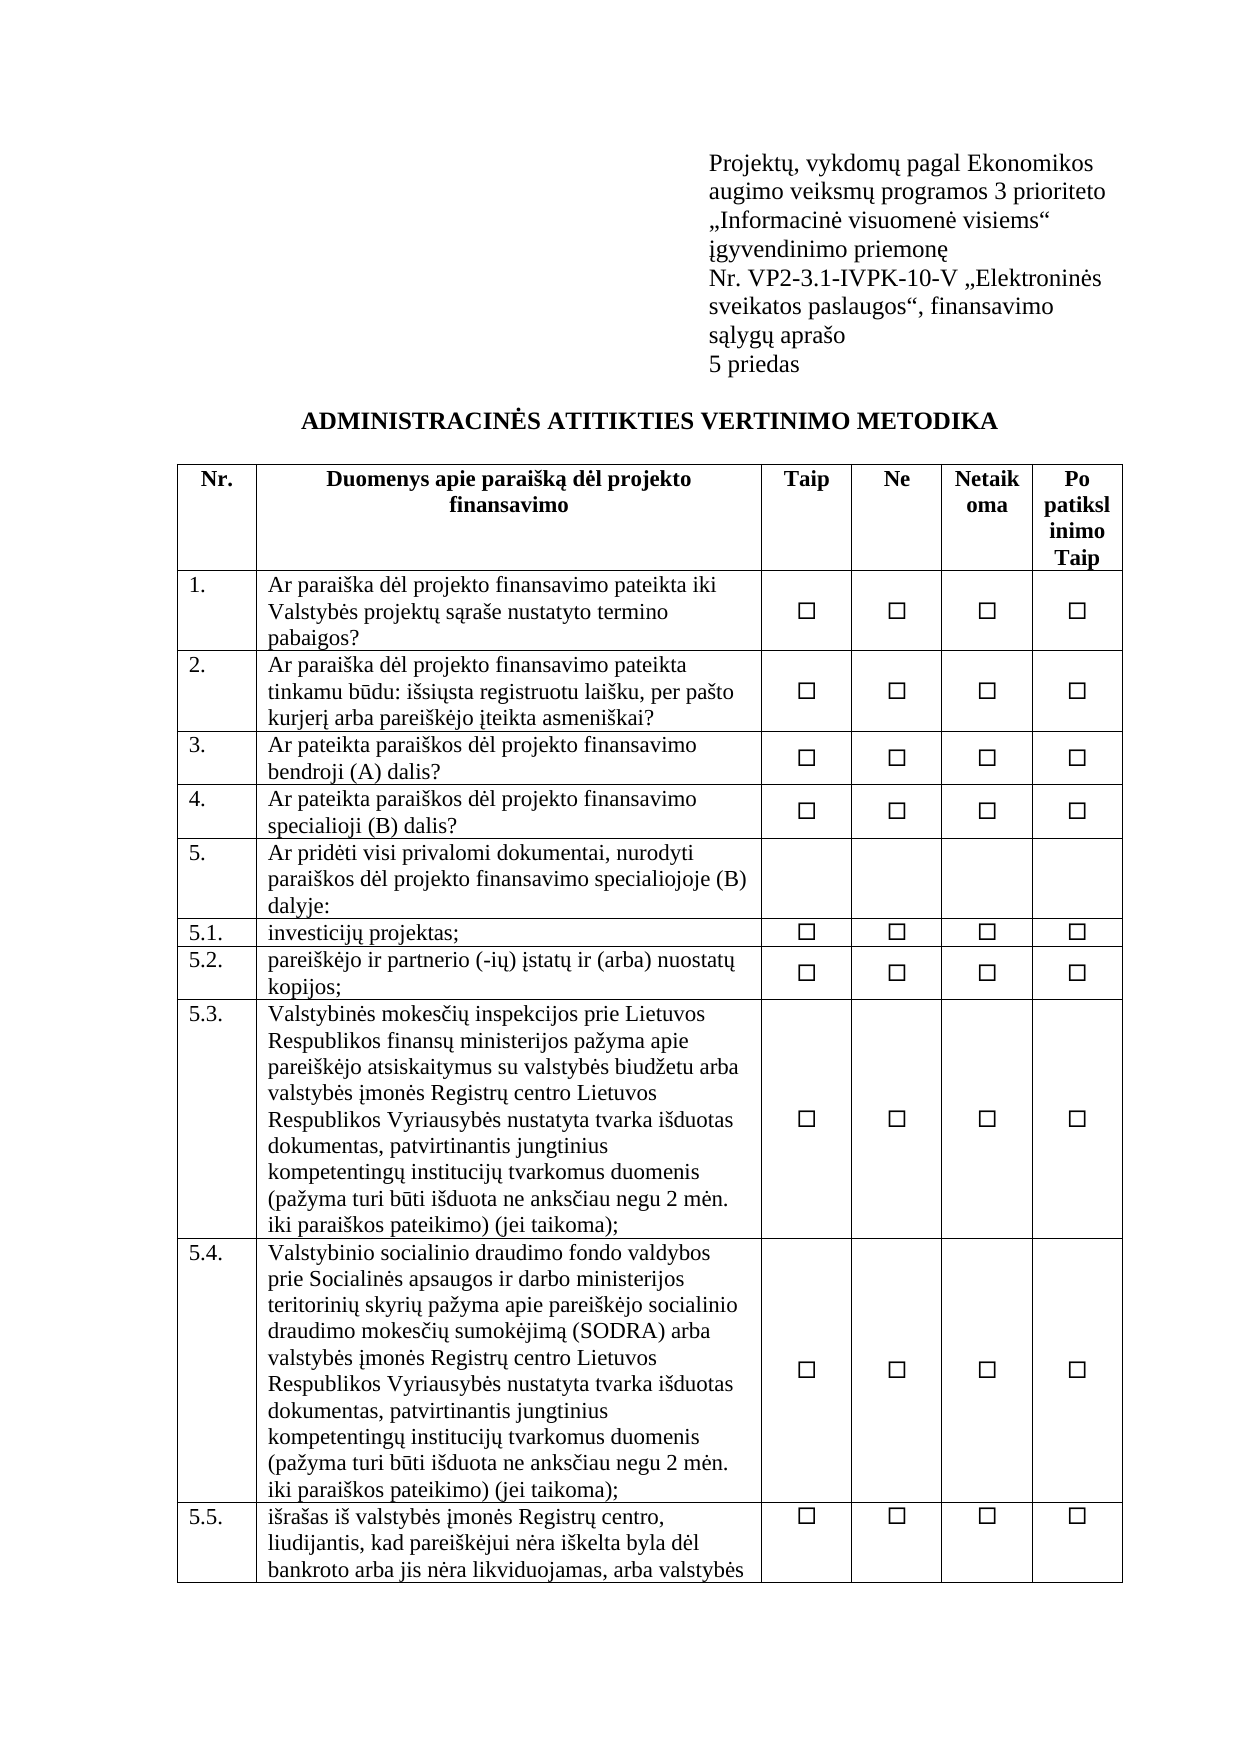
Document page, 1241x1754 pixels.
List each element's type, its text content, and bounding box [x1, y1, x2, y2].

table_cell [] [852, 1239, 941, 1502]
table_cell 5.5. [178, 1503, 256, 1582]
table_cell [] [1033, 571, 1122, 650]
text ADMINISTRACINĖS ATITIKTIES VERTINIMO METODIKA [177, 406, 1122, 435]
table_cell [] [852, 1000, 941, 1237]
table_cell 5.1. [178, 919, 256, 946]
table_cell [] [852, 785, 941, 838]
table_cell [] [942, 1239, 1032, 1502]
table_cell [] [762, 571, 851, 650]
table_cell 5. [178, 839, 256, 918]
table_cell [] [852, 651, 941, 731]
table_cell Valstybinės mokesčių inspekcijos prie Lietuvos Respublikos finansų ministerijos pažyma apie pareiškėjo atsiskaitymus su valstybės biudžetu arba valstybės įmonės Registrų centro Lietuvos Respublikos Vyriausybės nustatyta tvarka išduotas dokumentas, patvirtinantis jungtinius kompetentingų institucijų tvarkomus duomenis (pažyma turi būti išduota ne anksčiau negu 2 mėn. iki paraiškos pateikimo) (jei taikoma); [257, 1000, 761, 1237]
table_cell [942, 839, 1032, 918]
table_cell [] [762, 947, 851, 999]
table_cell [] [852, 571, 941, 650]
text Nr. VP2-3.1-IVPK-10-V „Elektroninės [177, 263, 1122, 291]
table_cell išrašas iš valstybės įmonės Registrų centro, liudijantis, kad pareiškėjui nėra iškelta byla dėl bankroto arba jis nėra likviduojamas, arba valstybės [257, 1503, 761, 1582]
table_cell Ar pateikta paraiškos dėl projekto finansavimo bendroji (A) dalis? [257, 732, 761, 784]
table_cell Valstybinio socialinio draudimo fondo valdybos prie Socialinės apsaugos ir darbo ministerijos teritorinių skyrių pažyma apie pareiškėjo socialinio draudimo mokesčių sumokėjimą (SODRA) arba valstybės įmonės Registrų centro Lietuvos Respublikos Vyriausybės nustatyta tvarka išduotas dokumentas, patvirtinantis jungtinius kompetentingų institucijų tvarkomus duomenis (pažyma turi būti išduota ne anksčiau negu 2 mėn. iki paraiškos pateikimo) (jei taikoma); [257, 1239, 761, 1502]
table_cell 5.4. [178, 1239, 256, 1502]
table_cell [762, 839, 851, 918]
table_header Duomenys apie paraišką dėl projekto finansavimo [257, 465, 761, 570]
table_cell pareiškėjo ir partnerio (-ių) įstatų ir (arba) nuostatų kopijos; [257, 947, 761, 999]
text „Informacinė visuomenė visiems“ [177, 205, 1122, 234]
table_cell [] [942, 919, 1032, 946]
text įgyvendinimo priemonę [177, 234, 1122, 263]
table_cell [] [762, 919, 851, 946]
table_cell Ar pridėti visi privalomi dokumentai, nurodyti paraiškos dėl projekto finansavimo specialiojoje (B) dalyje: [257, 839, 761, 918]
table_cell [] [1033, 919, 1122, 946]
text sąlygų aprašo [177, 320, 1122, 349]
table_cell [] [942, 571, 1032, 650]
table_cell [] [1033, 785, 1122, 838]
text Projektų, vykdomų pagal Ekonomikos [177, 148, 1122, 176]
table_cell [] [1033, 1000, 1122, 1237]
table_cell [] [852, 947, 941, 999]
table_cell [] [1033, 947, 1122, 999]
table_cell Ar pateikta paraiškos dėl projekto finansavimo specialioji (B) dalis? [257, 785, 761, 838]
table_cell [] [852, 919, 941, 946]
table_header Po patikslinimo Taip [1033, 465, 1122, 570]
table_cell [] [762, 732, 851, 784]
table_cell [] [762, 651, 851, 731]
table_cell [] [762, 1239, 851, 1502]
table_cell [] [942, 651, 1032, 731]
table_cell [] [1033, 651, 1122, 731]
table_cell 4. [178, 785, 256, 838]
table_cell [1033, 839, 1122, 918]
table_cell 1. [178, 571, 256, 650]
table_cell [] [852, 1503, 941, 1582]
table_cell [] [762, 1503, 851, 1582]
table_cell investicijų projektas; [257, 919, 761, 946]
table_cell [] [852, 732, 941, 784]
table_cell [] [942, 1503, 1032, 1582]
table_cell [] [1033, 1503, 1122, 1582]
table_header Nr. [178, 465, 256, 570]
table_header Ne [852, 465, 941, 570]
table_cell [] [1033, 732, 1122, 784]
table_cell [] [762, 1000, 851, 1237]
table_cell [] [1033, 1239, 1122, 1502]
table_cell 3. [178, 732, 256, 784]
table_header Taip [762, 465, 851, 570]
text sveikatos paslaugos“, finansavimo [177, 291, 1122, 320]
text 5 priedas [177, 349, 1122, 378]
table_cell [] [942, 947, 1032, 999]
table_cell [] [942, 1000, 1032, 1237]
table_cell [] [942, 785, 1032, 838]
text augimo veiksmų programos 3 prioriteto [177, 176, 1122, 205]
table_header Netaikoma [942, 465, 1032, 570]
table_cell [852, 839, 941, 918]
table_cell Ar paraiška dėl projekto finansavimo pateikta tinkamu būdu: išsiųsta registruotu laišku, per pašto kurjerį arba pareiškėjo įteikta asmeniškai? [257, 651, 761, 731]
table_cell 5.2. [178, 947, 256, 999]
table_cell [] [942, 732, 1032, 784]
table_cell [] [762, 785, 851, 838]
table_cell 2. [178, 651, 256, 731]
table_cell 5.3. [178, 1000, 256, 1237]
table_cell Ar paraiška dėl projekto finansavimo pateikta iki Valstybės projektų sąraše nustatyto termino pabaigos? [257, 571, 761, 650]
